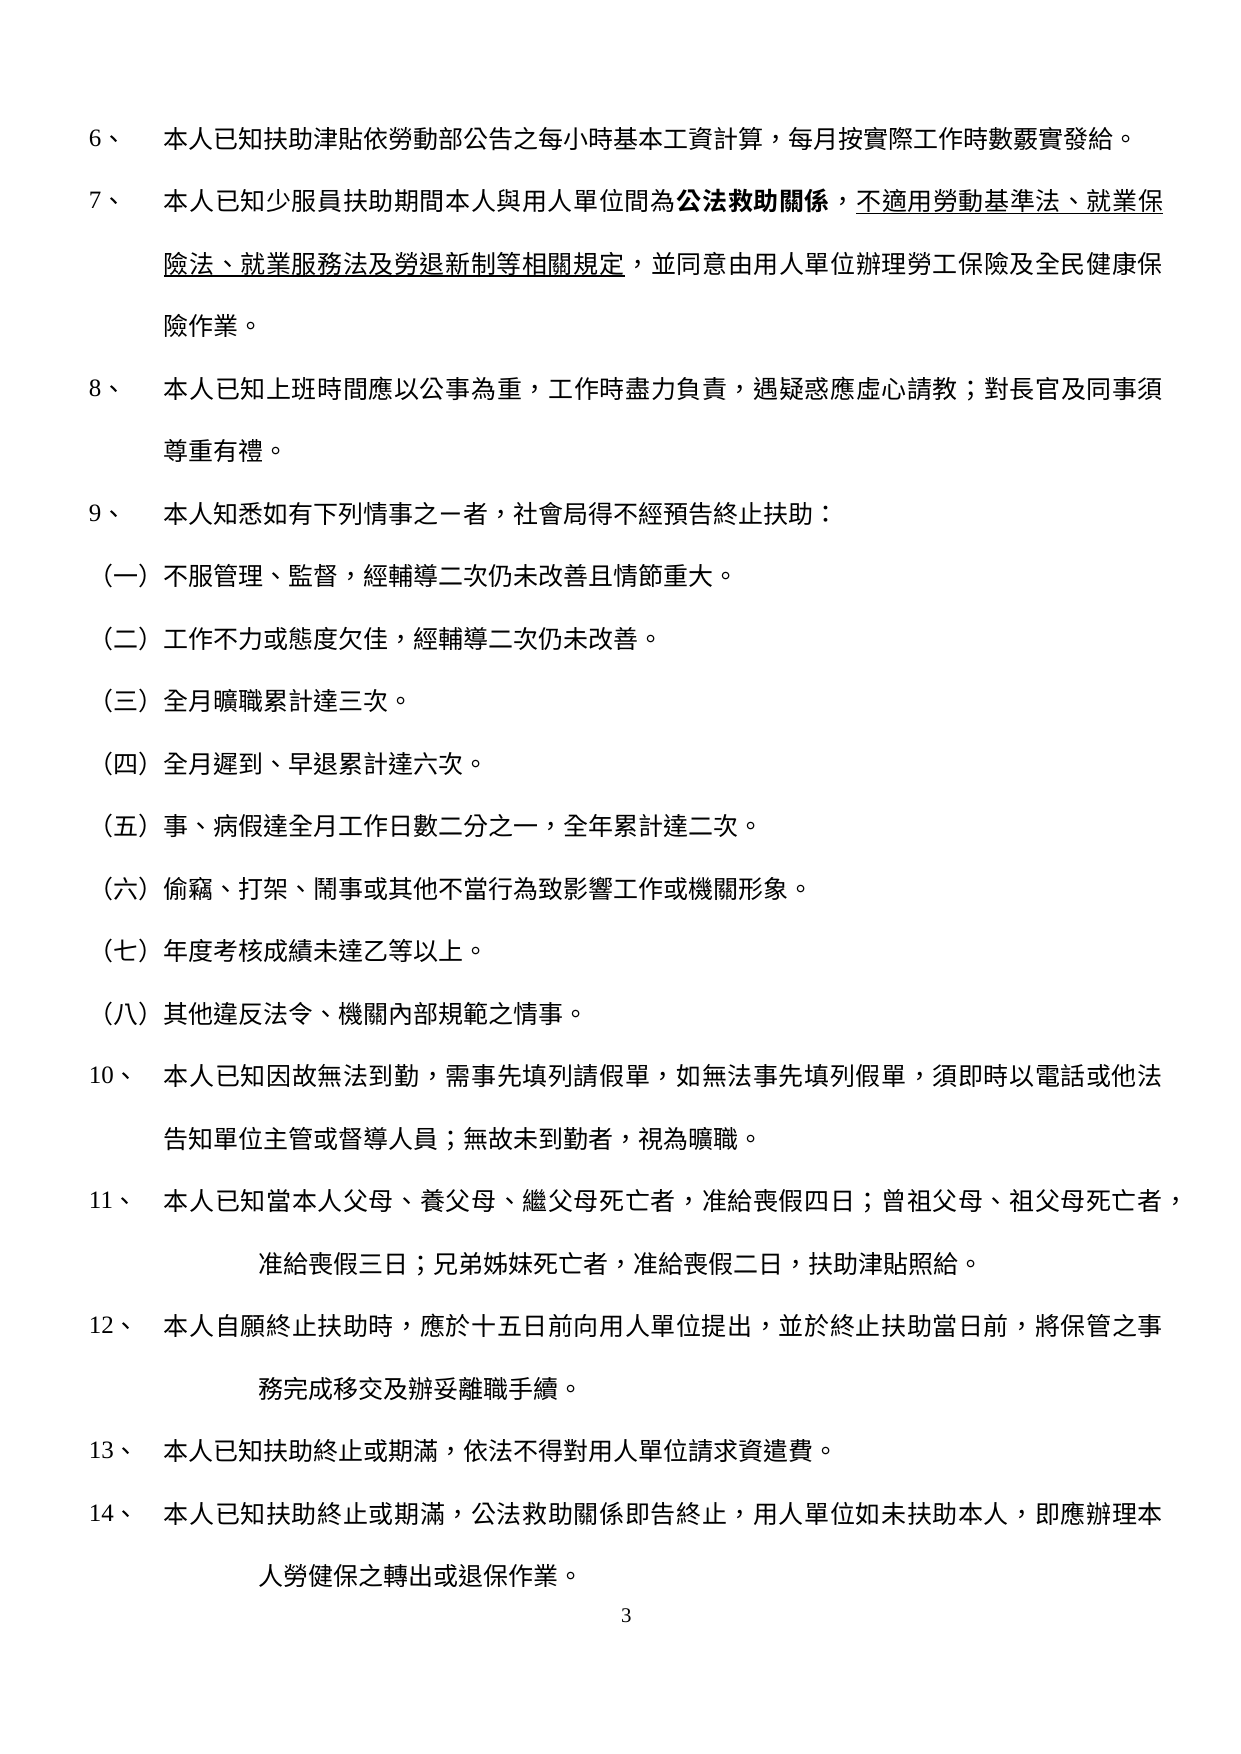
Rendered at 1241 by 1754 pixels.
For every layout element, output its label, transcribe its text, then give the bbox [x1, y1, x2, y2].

list 本人知悉如有下列情事之ㄧ者，社會局得不經預告終止扶助： [89, 471, 1163, 533]
list 本人已知扶助津貼依勞動部公告之每小時基本工資計算，每月按實際工作時數覈實發給。 [89, 96, 1163, 158]
text （三）全月曠職累計達三次。 [89, 658, 1163, 721]
list 本人已知上班時間應以公事為重，工作時盡力負責，遇疑惑應虛心請教；對長官及同事須尊重有禮。 [89, 346, 1163, 471]
text （一）不服管理、監督，經輔導二次仍未改善且情節重大。 [89, 533, 1163, 596]
list 本人已知因故無法到勤，需事先填列請假單，如無法事先填列假單，須即時以電話或他法告知單位主管或督導人員；無故未到勤者，視為曠職。 [89, 1033, 1163, 1158]
text （四）全月遲到、早退累計達六次。 [89, 721, 1163, 783]
list 本人自願終止扶助時，應於十五日前向用人單位提出，並於終止扶助當日前，將保管之事務完成移交及辦妥離職手續。 [89, 1283, 1163, 1408]
text （五）事、病假達全月工作日數二分之一，全年累計達二次。 [89, 783, 1163, 846]
text （六）偷竊、打架、鬧事或其他不當行為致影響工作或機關形象。 [89, 846, 1163, 908]
text （二）工作不力或態度欠佳，經輔導二次仍未改善。 [89, 596, 1163, 658]
list 本人已知當本人父母、養父母、繼父母死亡者，准給喪假四日；曾祖父母、祖父母死亡者，准給喪假三日；兄弟姊妹死亡者，准給喪假二日，扶助津貼照給。 [89, 1158, 1163, 1283]
list 本人已知扶助終止或期滿，依法不得對用人單位請求資遣費。 [89, 1408, 1163, 1471]
list 本人已知少服員扶助期間本人與用人單位間為公法救助關係，不適用勞動基準法、就業保險法、就業服務法及勞退新制等相關規定，並同意由用人單位辦理勞工保險及全民健康保險作業。 [89, 158, 1163, 346]
text （七）年度考核成績未達乙等以上。 [89, 908, 1163, 971]
list 本人已知扶助終止或期滿，公法救助關係即告終止，用人單位如未扶助本人，即應辦理本人勞健保之轉出或退保作業。 [89, 1471, 1163, 1596]
text （八）其他違反法令、機關內部規範之情事。 [89, 971, 1163, 1033]
